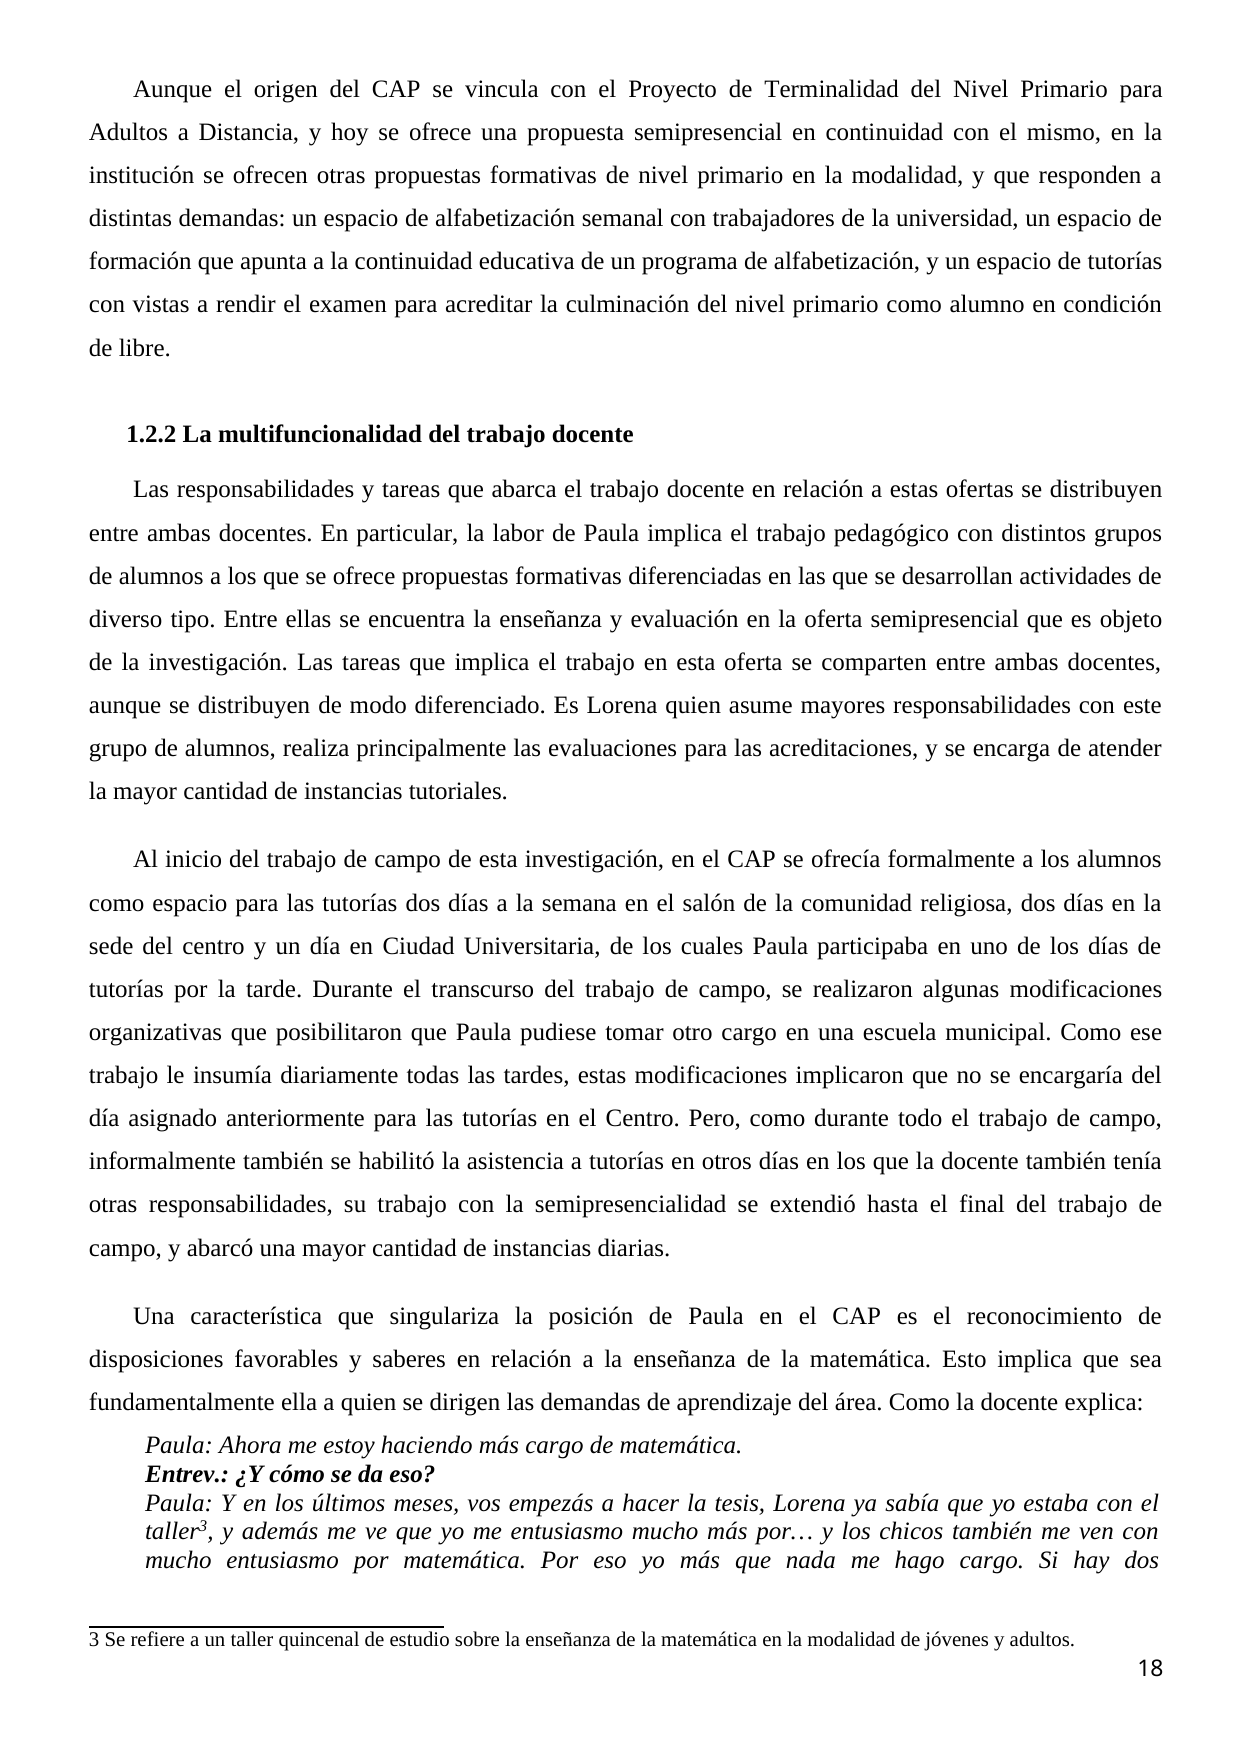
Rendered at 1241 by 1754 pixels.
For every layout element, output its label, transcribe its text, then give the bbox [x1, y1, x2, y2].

text Las responsabilidades y tareas que abarca el trabajo docente en relación a estas ofertas se distribuyen entre ambas docentes. En particular, la labor de Paula implica el trabajo pedagógico con distintos grupos de alumnos a los que se ofrece propuestas formativas diferenciadas en las que se desarrollan actividades de diverso tipo. Entre ellas se encuentra la enseñanza y evaluación en la oferta semipresencial que es objeto de la investigación. Las tareas que implica el trabajo en esta oferta se comparten entre ambas docentes, aunque se distribuyen de modo diferenciado. Es Lorena quien asume mayores responsabilidades con este grupo de alumnos, realiza principalmente las evaluaciones para las acreditaciones, y se encarga de atender la mayor cantidad de instancias tutoriales. [89, 474, 1163, 805]
text 1.2.2 La multifuncionalidad del trabajo docente [89, 419, 1163, 448]
text Se refiere a un taller quincenal de estudio sobre la enseñanza de la matemática en la modalidad de jóvenes y adultos. [89, 1627, 1163, 1651]
text Al inicio del trabajo de campo de esta investigación, en el CAP se ofrecía formalmente a los alumnos como espacio para las tutorías dos días a la semana en el salón de la comunidad religiosa, dos días en la sede del centro y un día en Ciudad Universitaria, de los cuales Paula participaba en uno de los días de tutorías por la tarde. Durante el transcurso del trabajo de campo, se realizaron algunas modificaciones organizativas que posibilitaron que Paula pudiese tomar otro cargo en una escuela municipal. Como ese trabajo le insumía diariamente todas las tardes, estas modificaciones implicaron que no se encargaría del día asignado anteriormente para las tutorías en el Centro. Pero, como durante todo el trabajo de campo, informalmente también se habilitó la asistencia a tutorías en otros días en los que la docente también tenía otras responsabilidades, su trabajo con la semipresencialidad se extendió hasta el final del trabajo de campo, y abarcó una mayor cantidad de instancias diarias. [89, 844, 1163, 1261]
text Paula: Ahora me estoy haciendo más cargo de matemática. [145, 1430, 1163, 1459]
text Entrev.: ¿Y cómo se da eso? [145, 1459, 1163, 1488]
text Paula: Y en los últimos meses, vos empezás a hacer la tesis, Lorena ya sabía que yo estaba con el taller, y además me ve que yo me entusiasmo mucho más por… y los chicos también me ven con mucho entusiasmo por matemática. Por eso yo más que nada me hago cargo. Si hay dos [145, 1488, 1163, 1574]
text Aunque el origen del CAP se vincula con el Proyecto de Terminalidad del Nivel Primario para Adultos a Distancia, y hoy se ofrece una propuesta semipresencial en continuidad con el mismo, en la institución se ofrecen otras propuestas formativas de nivel primario en la modalidad, y que responden a distintas demandas: un espacio de alfabetización semanal con trabajadores de la universidad, un espacio de formación que apunta a la continuidad educativa de un programa de alfabetización, y un espacio de tutorías con vistas a rendir el examen para acreditar la culminación del nivel primario como alumno en condición de libre. [89, 74, 1163, 361]
text Una característica que singulariza la posición de Paula en el CAP es el reconocimiento de disposiciones favorables y saberes en relación a la enseñanza de la matemática. Esto implica que sea fundamentalmente ella a quien se dirigen las demandas de aprendizaje del área. Como la docente explica: [89, 1301, 1163, 1416]
